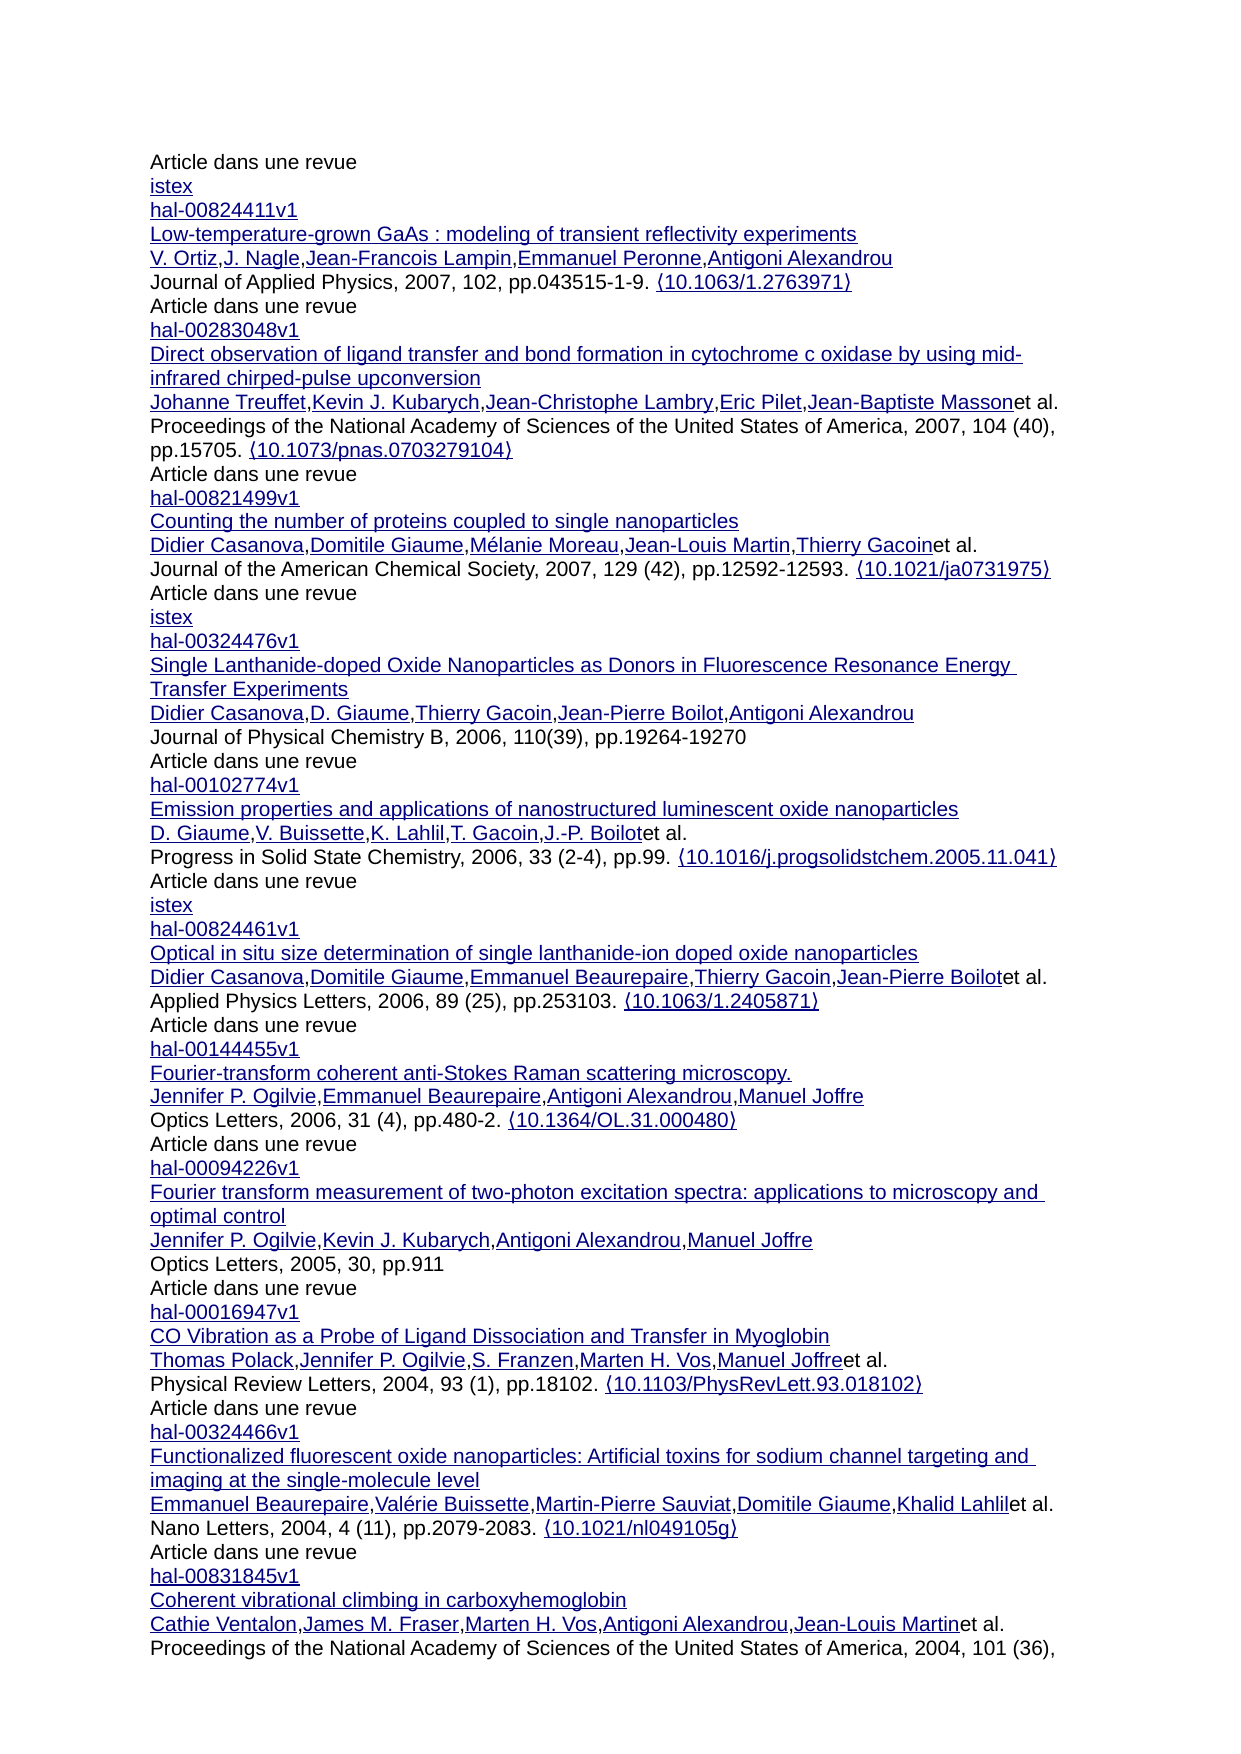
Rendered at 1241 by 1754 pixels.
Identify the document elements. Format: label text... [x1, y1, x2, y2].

table_cell Emission properties and applications of nanostructured luminescent oxide nanoparticles D. Giaume,V. Buissette,K. Lahlil,T. Gacoin,J.-P. Boilotet al. Progress in Solid State Chemistry, 2006, 33 (2-4), pp.99. ⟨10.1016/j.progsolidstchem.2005.11.041⟩ Article dans une revue istex hal-00824461v1 [150, 797, 1090, 941]
table_cell Functionalized fluorescent oxide nanoparticles: Artificial toxins for sodium channel targeting and imaging at the single-molecule level Emmanuel Beaurepaire,Valérie Buissette,Martin-Pierre Sauviat,Domitile Giaume,Khalid Lahlilet al. Nano Letters, 2004, 4 (11), pp.2079-2083. ⟨10.1021/nl049105g⟩ Article dans une revue hal-00831845v1 [150, 1444, 1090, 1587]
table_cell Coherent vibrational climbing in carboxyhemoglobin Cathie Ventalon,James M. Fraser,Marten H. Vos,Antigoni Alexandrou,Jean-Louis Martinet al. Proceedings of the National Academy of Sciences of the United States of America, 2004, 101 (36), [150, 1588, 1090, 1659]
table_cell Fourier transform measurement of two-photon excitation spectra: applications to microscopy and optimal control Jennifer P. Ogilvie,Kevin J. Kubarych,Antigoni Alexandrou,Manuel Joffre Optics Letters, 2005, 30, pp.911 Article dans une revue hal-00016947v1 [150, 1180, 1090, 1324]
table_cell Optical in situ size determination of single lanthanide-ion doped oxide nanoparticles Didier Casanova,Domitile Giaume,Emmanuel Beaurepaire,Thierry Gacoin,Jean-Pierre Boilotet al. Applied Physics Letters, 2006, 89 (25), pp.253103. ⟨10.1063/1.2405871⟩ Article dans une revue hal-00144455v1 [150, 941, 1090, 1060]
table_cell Low-temperature-grown GaAs : modeling of transient reflectivity experiments V. Ortiz,J. Nagle,Jean-Francois Lampin,Emmanuel Peronne,Antigoni Alexandrou Journal of Applied Physics, 2007, 102, pp.043515-1-9. ⟨10.1063/1.2763971⟩ Article dans une revue hal-00283048v1 [150, 222, 1090, 342]
table_cell Direct observation of ligand transfer and bond formation in cytochrome c oxidase by using mid-infrared chirped-pulse upconversion Johanne Treuffet,Kevin J. Kubarych,Jean-Christophe Lambry,Eric Pilet,Jean-Baptiste Massonet al. Proceedings of the National Academy of Sciences of the United States of America, 2007, 104 (40), pp.15705. ⟨10.1073/pnas.0703279104⟩ Article dans une revue hal-00821499v1 [150, 342, 1090, 509]
table_cell Fourier-transform coherent anti-Stokes Raman scattering microscopy. Jennifer P. Ogilvie,Emmanuel Beaurepaire,Antigoni Alexandrou,Manuel Joffre Optics Letters, 2006, 31 (4), pp.480-2. ⟨10.1364/OL.31.000480⟩ Article dans une revue hal-00094226v1 [150, 1060, 1090, 1180]
table_cell Article dans une revue istex hal-00824411v1 [150, 150, 1090, 222]
table_cell CO Vibration as a Probe of Ligand Dissociation and Transfer in Myoglobin Thomas Polack,Jennifer P. Ogilvie,S. Franzen,Marten H. Vos,Manuel Joffreet al. Physical Review Letters, 2004, 93 (1), pp.18102. ⟨10.1103/PhysRevLett.93.018102⟩ Article dans une revue hal-00324466v1 [150, 1324, 1090, 1444]
table_cell Single Lanthanide-doped Oxide Nanoparticles as Donors in Fluorescence Resonance Energy Transfer Experiments Didier Casanova,D. Giaume,Thierry Gacoin,Jean-Pierre Boilot,Antigoni Alexandrou Journal of Physical Chemistry B, 2006, 110(39), pp.19264-19270 Article dans une revue hal-00102774v1 [150, 653, 1090, 797]
table_cell Counting the number of proteins coupled to single nanoparticles Didier Casanova,Domitile Giaume,Mélanie Moreau,Jean-Louis Martin,Thierry Gacoinet al. Journal of the American Chemical Society, 2007, 129 (42), pp.12592-12593. ⟨10.1021/ja0731975⟩ Article dans une revue istex hal-00324476v1 [150, 509, 1090, 653]
